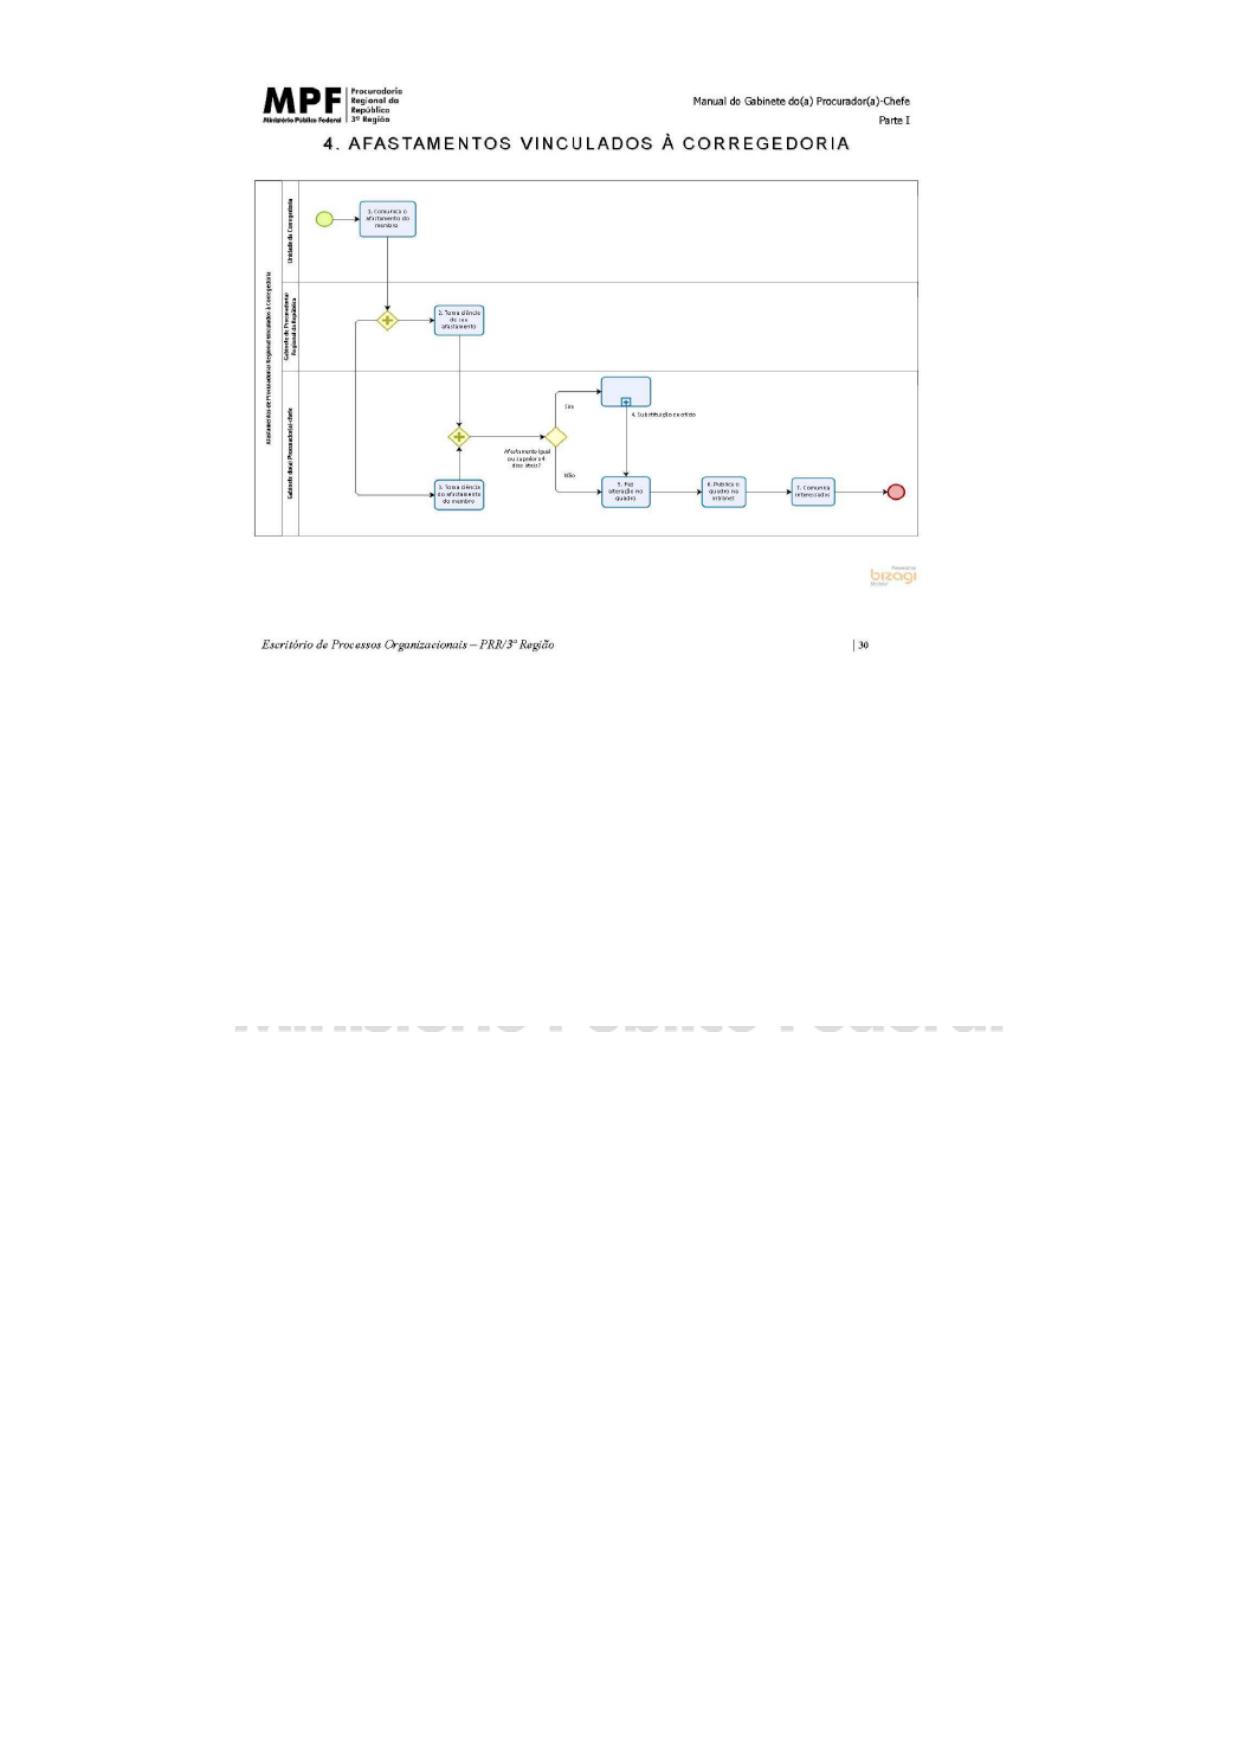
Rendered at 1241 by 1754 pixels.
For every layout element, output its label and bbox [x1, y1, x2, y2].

picture [116, 59, 1122, 1032]
